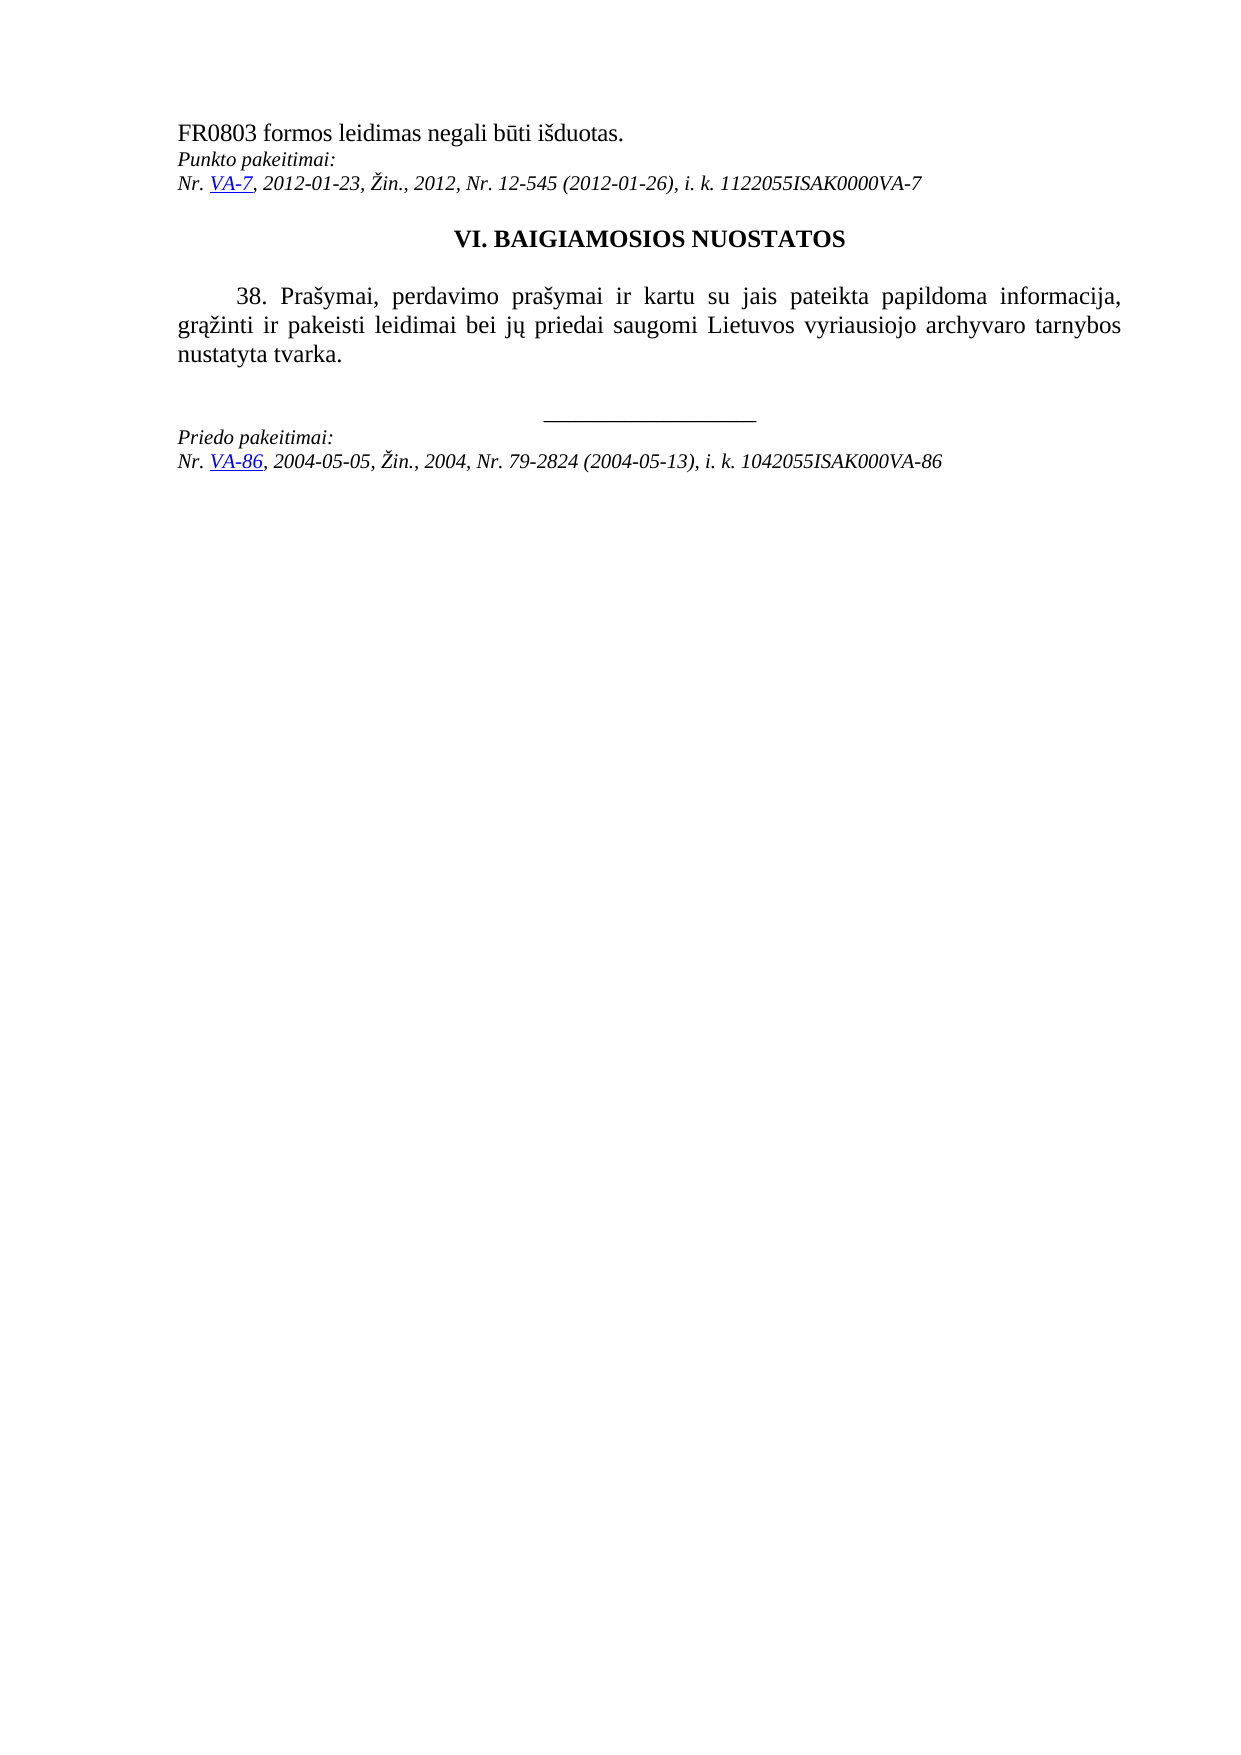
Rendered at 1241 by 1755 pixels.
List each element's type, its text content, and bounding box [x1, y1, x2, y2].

text FR0803 formos leidimas negali būti išduotas. [177, 118, 1122, 147]
text Priedo pakeitimai: [177, 425, 1122, 449]
text 38. Prašymai, perdavimo prašymai ir kartu su jais pateikta papildoma informacija, grąžinti ir pakeisti leidimai bei jų priedai saugomi Lietuvos vyriausiojo archyvaro tarnybos nustatyta tvarka. [177, 281, 1122, 367]
text Punkto pakeitimai: [177, 147, 1122, 171]
text VI. BAIGIAMOSIOS NUOSTATOS [177, 224, 1122, 252]
text Nr. VA-86, 2004-05-05, Žin., 2004, Nr. 79-2824 (2004-05-13), i. k. 1042055ISAK000VA-86 [177, 449, 1122, 473]
text _________________ [177, 396, 1122, 425]
text Nr. VA-7, 2012-01-23, Žin., 2012, Nr. 12-545 (2012-01-26), i. k. 1122055ISAK0000VA-7 [177, 171, 1122, 195]
